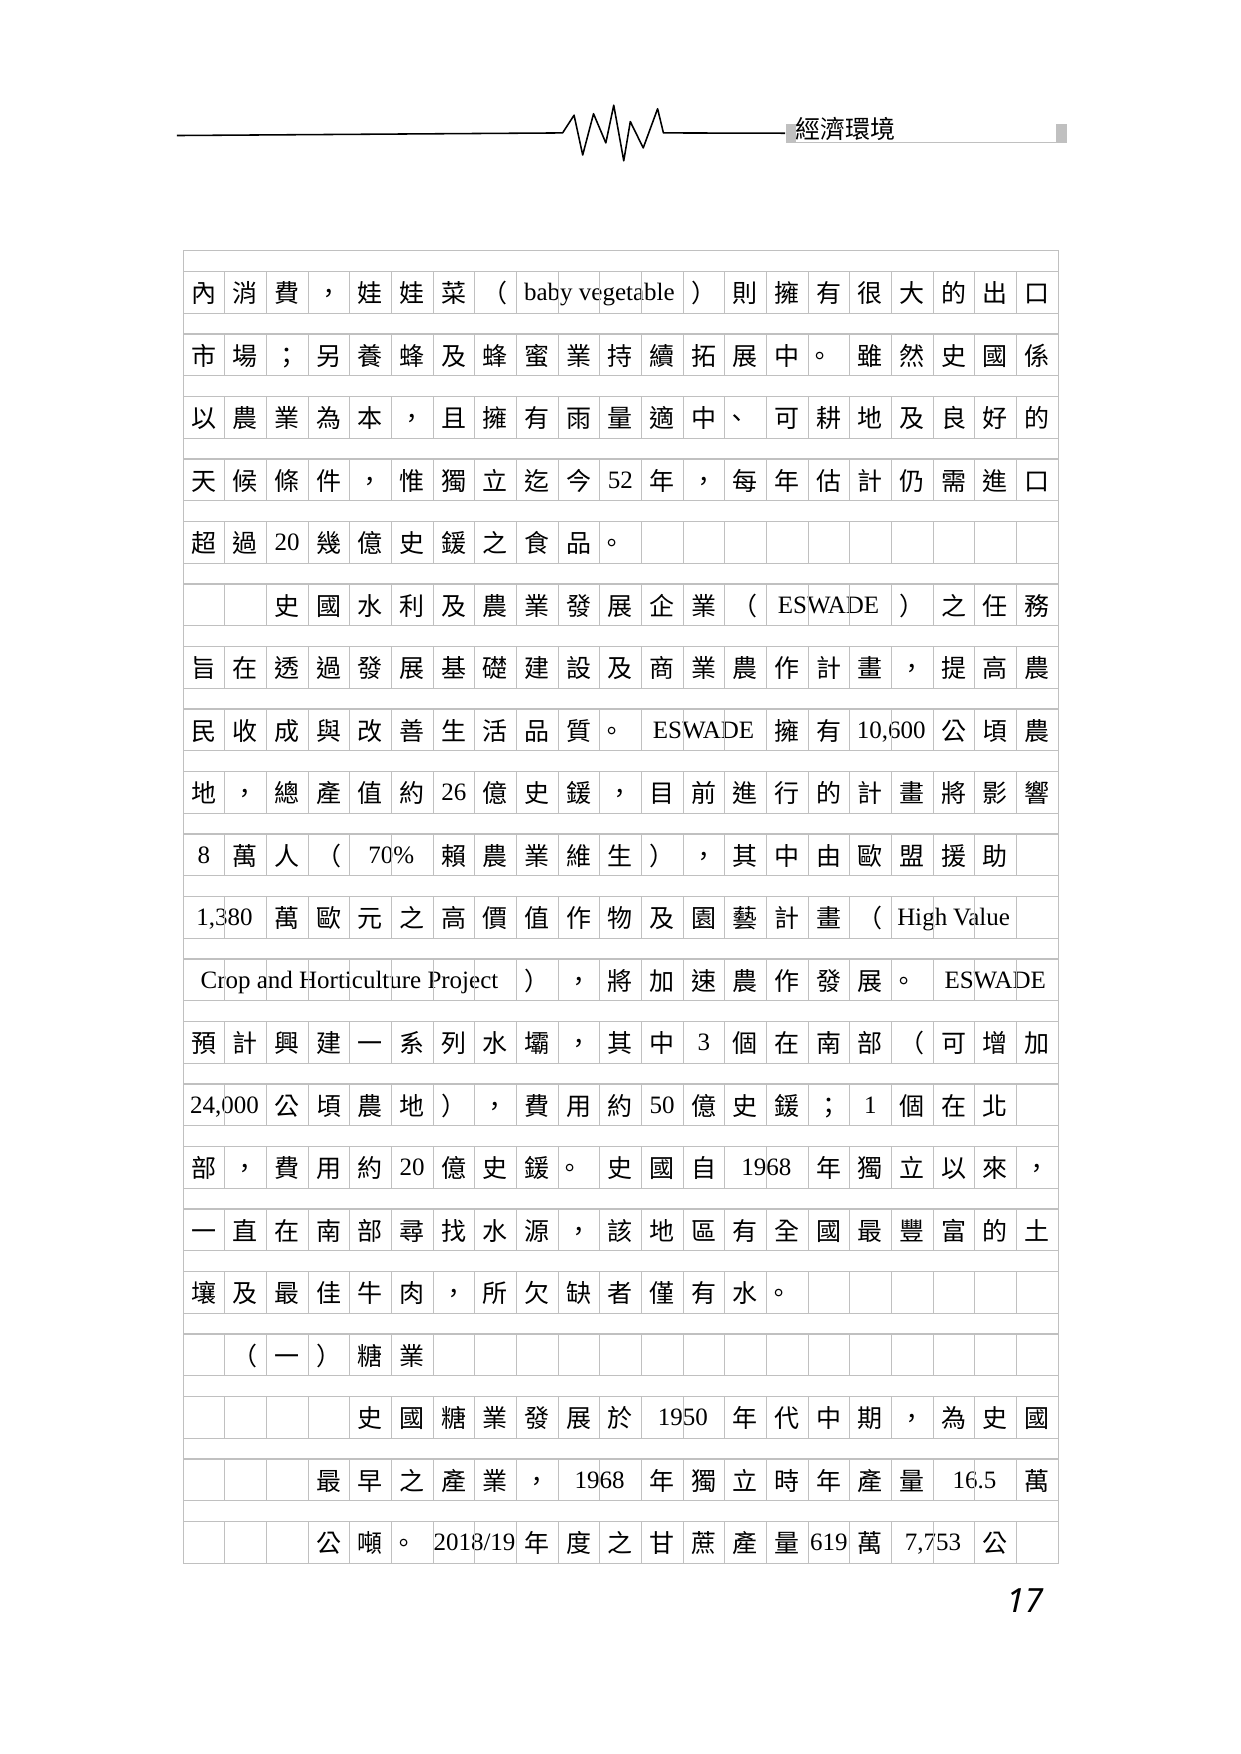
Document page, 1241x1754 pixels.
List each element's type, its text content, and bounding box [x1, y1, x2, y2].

text [975, 1335, 1016, 1375]
text [207, 1314, 1058, 1333]
text [934, 1335, 974, 1375]
text [809, 1335, 849, 1375]
text [434, 1335, 474, 1375]
text 史國水利及農業發展企業（ESWADE）之任務旨在透過發展基礎建設及商業農作計畫，提高農民收成與改善生活品質。ESWADE擁有10,600公頃農地，總產值約26億史鍰，目前進行的計畫將影響8萬人（70%賴農業維生），其中由歐盟援助1,380萬歐元之高價值作物及園藝計畫（High Value Crop and Horticulture Project），將加速農作發展。ESWADE預計興建一系列水壩，其中3個在南部（可增加24,000公頃農地），費用約50億史鍰；1個在北部，費用約20億史鍰。史國自1968年獨立以來，一直在南部尋找水源，該地區有全國最豐富的土壤及最佳牛肉，所欠缺者僅有水。 [184, 1189, 1058, 1208]
text [559, 1335, 599, 1375]
text 史國水利及農業發展企業（ESWADE）之任務旨在透過發展基礎建設及商業農作計畫，提高農民收成與改善生活品質。ESWADE擁有10,600公頃農地，總產值約26億史鍰，目前進行的計畫將影響8萬人（70%賴農業維生），其中由歐盟援助1,380萬歐元之高價值作物及園藝計畫（High Value Crop and Horticulture Project），將加速農作發展。ESWADE預計興建一系列水壩，其中3個在南部（可增加24,000公頃農地），費用約50億史鍰；1個在北部，費用約20億史鍰。史國自1968年獨立以來，一直在南部尋找水源，該地區有全國最豐富的土壤及最佳牛肉，所欠缺者僅有水。 [184, 1001, 1058, 1021]
text 史國水利及農業發展企業（ESWADE）之任務旨在透過發展基礎建設及商業農作計畫，提高農民收成與改善生活品質。ESWADE擁有10,600公頃農地，總產值約26億史鍰，目前進行的計畫將影響8萬人（70%賴農業維生），其中由歐盟援助1,380萬歐元之高價值作物及園藝計畫（High Value Crop and Horticulture Project），將加速農作發展。ESWADE預計興建一系列水壩，其中3個在南部（可增加24,000公頃農地），費用約50億史鍰；1個在北部，費用約20億史鍰。史國自1968年獨立以來，一直在南部尋找水源，該地區有全國最豐富的土壤及最佳牛肉，所欠缺者僅有水。 [184, 689, 1058, 708]
text 糖 [350, 1335, 391, 1375]
text [475, 1335, 516, 1375]
text [517, 1335, 558, 1375]
text 史國水利及農業發展企業（ESWADE）之任務旨在透過發展基礎建設及商業農作計畫，提高農民收成與改善生活品質。ESWADE擁有10,600公頃農地，總產值約26億史鍰，目前進行的計畫將影響8萬人（70%賴農業維生），其中由歐盟援助1,380萬歐元之高價值作物及園藝計畫（High Value Crop and Horticulture Project），將加速農作發展。ESWADE預計興建一系列水壩，其中3個在南部（可增加24,000公頃農地），費用約50億史鍰；1個在北部，費用約20億史鍰。史國自1968年獨立以來，一直在南部尋找水源，該地區有全國最豐富的土壤及最佳牛肉，所欠缺者僅有水。 [184, 939, 1058, 958]
text [767, 1335, 808, 1375]
text [725, 1335, 766, 1375]
text [642, 1335, 683, 1375]
text [600, 1335, 641, 1375]
text [850, 1335, 891, 1375]
text 此外，史國可外銷的水果包括酪梨、香蕉、百香果、番石榴、芒果及荔枝。蔬菜主要是供國內消費，娃娃菜（baby vegetable）則擁有很大的出口市場；另養蜂及蜂蜜業持續拓展中。雖然史國係以農業為本，且擁有雨量適中、可耕地及良好的天候條件，惟獨立迄今52年，每年估計仍需進口超過20幾億史鍰之食品。 [184, 376, 1058, 396]
text 業 [392, 1335, 433, 1375]
text 史國水利及農業發展企業（ESWADE）之任務旨在透過發展基礎建設及商業農作計畫，提高農民收成與改善生活品質。ESWADE擁有10,600公頃農地，總產值約26億史鍰，目前進行的計畫將影響8萬人（70%賴農業維生），其中由歐盟援助1,380萬歐元之高價值作物及園藝計畫（High Value Crop and Horticulture Project），將加速農作發展。ESWADE預計興建一系列水壩，其中3個在南部（可增加24,000公頃農地），費用約50億史鍰；1個在北部，費用約20億史鍰。史國自1968年獨立以來，一直在南部尋找水源，該地區有全國最豐富的土壤及最佳牛肉，所欠缺者僅有水。 [184, 1126, 1058, 1146]
text 此外，史國可外銷的水果包括酪梨、香蕉、百香果、番石榴、芒果及荔枝。蔬菜主要是供國內消費，娃娃菜（baby vegetable）則擁有很大的出口市場；另養蜂及蜂蜜業持續拓展中。雖然史國係以農業為本，且擁有雨量適中、可耕地及良好的天候條件，惟獨立迄今52年，每年估計仍需進口超過20幾億史鍰之食品。 [184, 439, 1058, 458]
text 此外，史國可外銷的水果包括酪梨、香蕉、百香果、番石榴、芒果及荔枝。蔬菜主要是供國內消費，娃娃菜（baby vegetable）則擁有很大的出口市場；另養蜂及蜂蜜業持續拓展中。雖然史國係以農業為本，且擁有雨量適中、可耕地及良好的天候條件，惟獨立迄今52年，每年估計仍需進口超過20幾億史鍰之食品。 [184, 314, 1058, 333]
text 史國水利及農業發展企業（ESWADE）之任務旨在透過發展基礎建設及商業農作計畫，提高農民收成與改善生活品質。ESWADE擁有10,600公頃農地，總產值約26億史鍰，目前進行的計畫將影響8萬人（70%賴農業維生），其中由歐盟援助1,380萬歐元之高價值作物及園藝計畫（High Value Crop and Horticulture Project），將加速農作發展。ESWADE預計興建一系列水壩，其中3個在南部（可增加24,000公頃農地），費用約50億史鍰；1個在北部，費用約20億史鍰。史國自1968年獨立以來，一直在南部尋找水源，該地區有全國最豐富的土壤及最佳牛肉，所欠缺者僅有水。 [184, 626, 1058, 646]
text 史國水利及農業發展企業（ESWADE）之任務旨在透過發展基礎建設及商業農作計畫，提高農民收成與改善生活品質。ESWADE擁有10,600公頃農地，總產值約26億史鍰，目前進行的計畫將影響8萬人（70%賴農業維生），其中由歐盟援助1,380萬歐元之高價值作物及園藝計畫（High Value Crop and Horticulture Project），將加速農作發展。ESWADE預計興建一系列水壩，其中3個在南部（可增加24,000公頃農地），費用約50億史鍰；1個在北部，費用約20億史鍰。史國自1968年獨立以來，一直在南部尋找水源，該地區有全國最豐富的土壤及最佳牛肉，所欠缺者僅有水。 [184, 876, 1058, 896]
text 此外，史國可外銷的水果包括酪梨、香蕉、百香果、番石榴、芒果及荔枝。蔬菜主要是供國內消費，娃娃菜（baby vegetable）則擁有很大的出口市場；另養蜂及蜂蜜業持續拓展中。雖然史國係以農業為本，且擁有雨量適中、可耕地及良好的天候條件，惟獨立迄今52年，每年估計仍需進口超過20幾億史鍰之食品。 [184, 251, 1058, 271]
text [1017, 1335, 1058, 1375]
text 史國水利及農業發展企業（ESWADE）之任務旨在透過發展基礎建設及商業農作計畫，提高農民收成與改善生活品質。ESWADE擁有10,600公頃農地，總產值約26億史鍰，目前進行的計畫將影響8萬人（70%賴農業維生），其中由歐盟援助1,380萬歐元之高價值作物及園藝計畫（High Value Crop and Horticulture Project），將加速農作發展。ESWADE預計興建一系列水壩，其中3個在南部（可增加24,000公頃農地），費用約50億史鍰；1個在北部，費用約20億史鍰。史國自1968年獨立以來，一直在南部尋找水源，該地區有全國最豐富的土壤及最佳牛肉，所欠缺者僅有水。 [184, 1064, 1058, 1083]
text 史國水利及農業發展企業（ESWADE）之任務旨在透過發展基礎建設及商業農作計畫，提高農民收成與改善生活品質。ESWADE擁有10,600公頃農地，總產值約26億史鍰，目前進行的計畫將影響8萬人（70%賴農業維生），其中由歐盟援助1,380萬歐元之高價值作物及園藝計畫（High Value Crop and Horticulture Project），將加速農作發展。ESWADE預計興建一系列水壩，其中3個在南部（可增加24,000公頃農地），費用約50億史鍰；1個在北部，費用約20億史鍰。史國自1968年獨立以來，一直在南部尋找水源，該地區有全國最豐富的土壤及最佳牛肉，所欠缺者僅有水。 [184, 564, 1058, 583]
text 史國糖業發展於1950年代中期，為史國最早之產業，1968年獨立時年產量16.5萬公噸。2018/19年度之甘蔗產量619萬7,753公噸、蔗糖產量達87萬1,301公噸，其中食用糖銷售75萬6,356公噸，收入超過51億史鍰。 [281, 1501, 1058, 1521]
text 史國水利及農業發展企業（ESWADE）之任務旨在透過發展基礎建設及商業農作計畫，提高農民收成與改善生活品質。ESWADE擁有10,600公頃農地，總產值約26億史鍰，目前進行的計畫將影響8萬人（70%賴農業維生），其中由歐盟援助1,380萬歐元之高價值作物及園藝計畫（High Value Crop and Horticulture Project），將加速農作發展。ESWADE預計興建一系列水壩，其中3個在南部（可增加24,000公頃農地），費用約50億史鍰；1個在北部，費用約20億史鍰。史國自1968年獨立以來，一直在南部尋找水源，該地區有全國最豐富的土壤及最佳牛肉，所欠缺者僅有水。 [184, 751, 1058, 771]
text 此外，史國可外銷的水果包括酪梨、香蕉、百香果、番石榴、芒果及荔枝。蔬菜主要是供國內消費，娃娃菜（baby vegetable）則擁有很大的出口市場；另養蜂及蜂蜜業持續拓展中。雖然史國係以農業為本，且擁有雨量適中、可耕地及良好的天候條件，惟獨立迄今52年，每年估計仍需進口超過20幾億史鍰之食品。 [184, 501, 1058, 521]
text 史國糖業發展於1950年代中期，為史國最早之產業，1968年獨立時年產量16.5萬公噸。2018/19年度之甘蔗產量619萬7,753公噸、蔗糖產量達87萬1,301公噸，其中食用糖銷售75萬6,356公噸，收入超過51億史鍰。 [281, 1376, 1058, 1396]
text [207, 1335, 224, 1375]
text 史國糖業發展於1950年代中期，為史國最早之產業，1968年獨立時年產量16.5萬公噸。2018/19年度之甘蔗產量619萬7,753公噸、蔗糖產量達87萬1,301公噸，其中食用糖銷售75萬6,356公噸，收入超過51億史鍰。 [281, 1439, 1058, 1458]
text [684, 1335, 724, 1375]
text 史國水利及農業發展企業（ESWADE）之任務旨在透過發展基礎建設及商業農作計畫，提高農民收成與改善生活品質。ESWADE擁有10,600公頃農地，總產值約26億史鍰，目前進行的計畫將影響8萬人（70%賴農業維生），其中由歐盟援助1,380萬歐元之高價值作物及園藝計畫（High Value Crop and Horticulture Project），將加速農作發展。ESWADE預計興建一系列水壩，其中3個在南部（可增加24,000公頃農地），費用約50億史鍰；1個在北部，費用約20億史鍰。史國自1968年獨立以來，一直在南部尋找水源，該地區有全國最豐富的土壤及最佳牛肉，所欠缺者僅有水。 [184, 1251, 1058, 1271]
text 史國水利及農業發展企業（ESWADE）之任務旨在透過發展基礎建設及商業農作計畫，提高農民收成與改善生活品質。ESWADE擁有10,600公頃農地，總產值約26億史鍰，目前進行的計畫將影響8萬人（70%賴農業維生），其中由歐盟援助1,380萬歐元之高價值作物及園藝計畫（High Value Crop and Horticulture Project），將加速農作發展。ESWADE預計興建一系列水壩，其中3個在南部（可增加24,000公頃農地），費用約50億史鍰；1個在北部，費用約20億史鍰。史國自1968年獨立以來，一直在南部尋找水源，該地區有全國最豐富的土壤及最佳牛肉，所欠缺者僅有水。 [184, 814, 1058, 833]
text ） [309, 1335, 349, 1375]
text [892, 1335, 933, 1375]
text （ [225, 1335, 266, 1375]
text 一 [267, 1335, 308, 1375]
